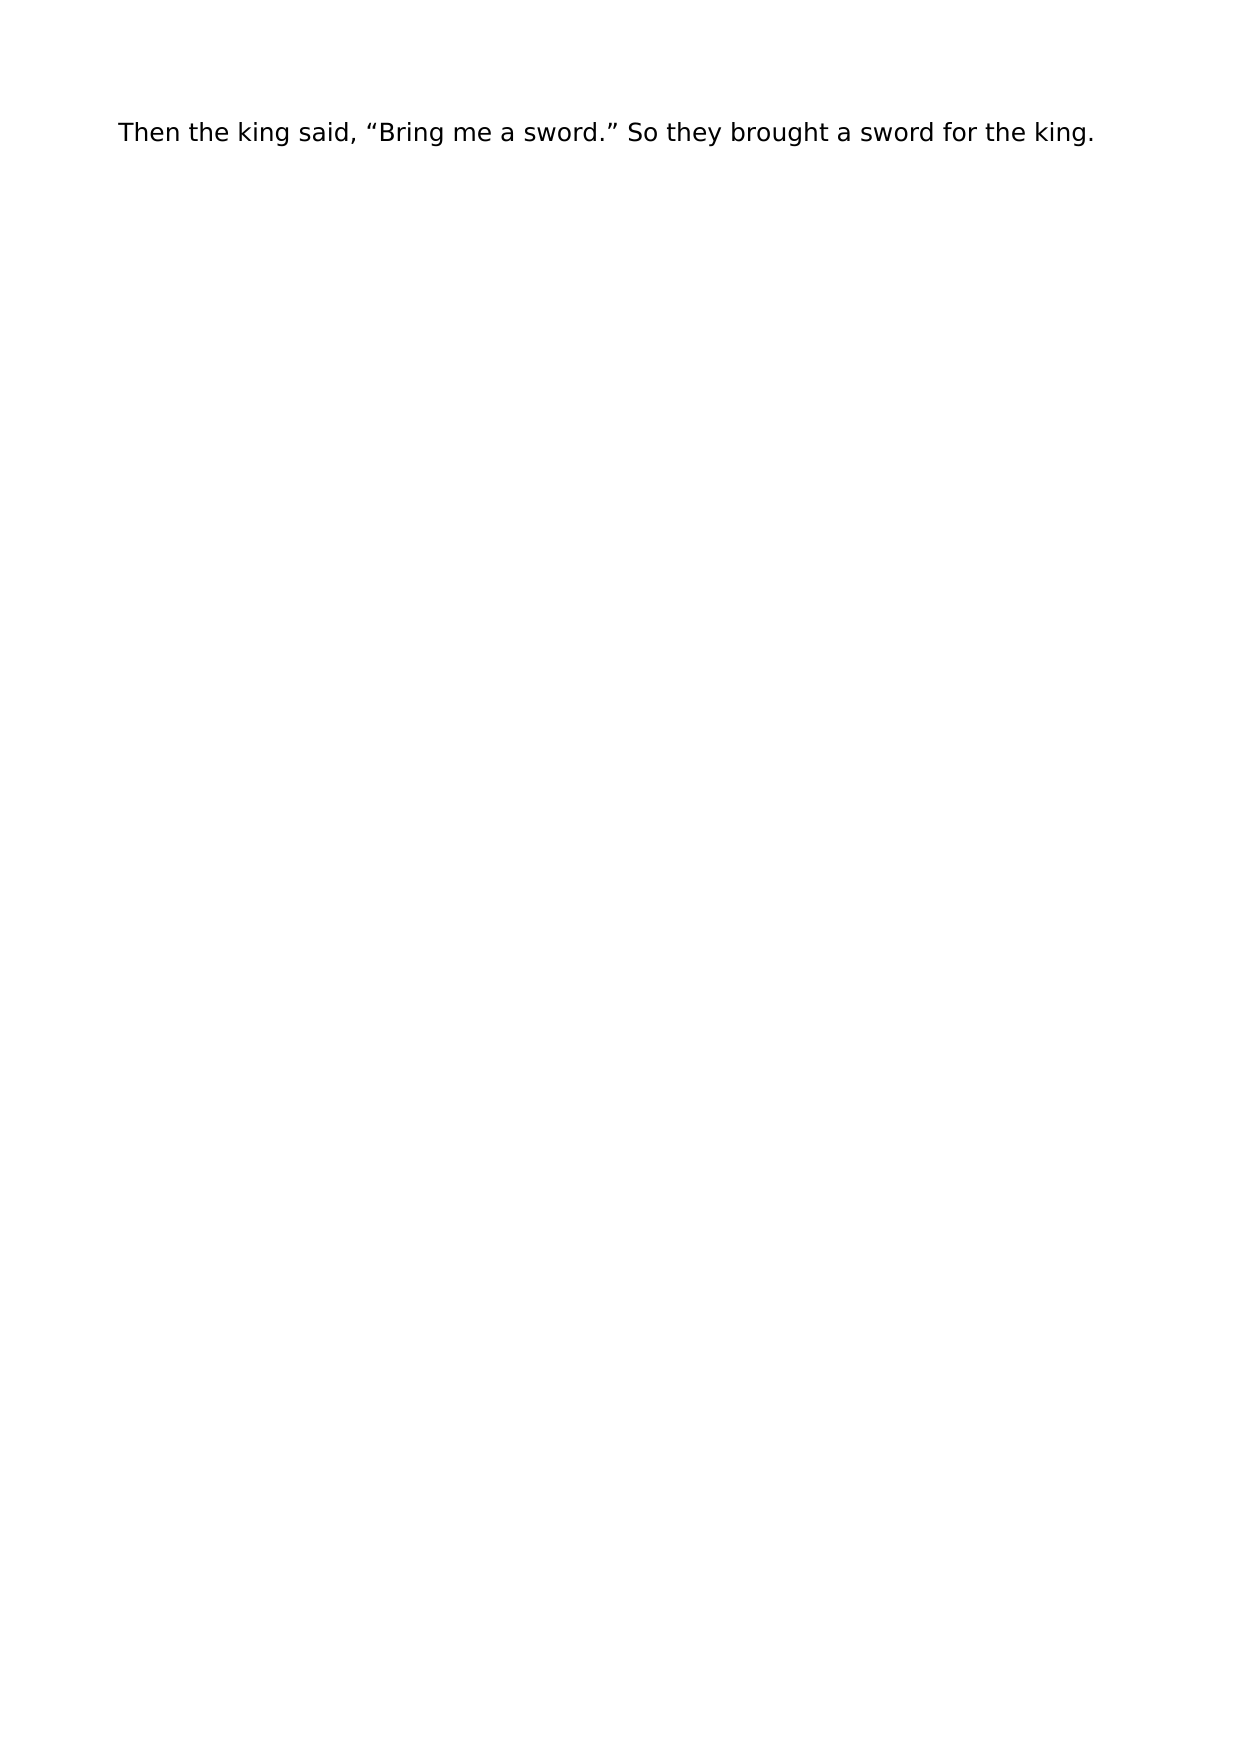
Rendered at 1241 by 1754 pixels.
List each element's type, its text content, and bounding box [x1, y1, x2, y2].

text Then the king said, “Bring me a sword.” So they brought a sword for the king. [118, 118, 1122, 147]
